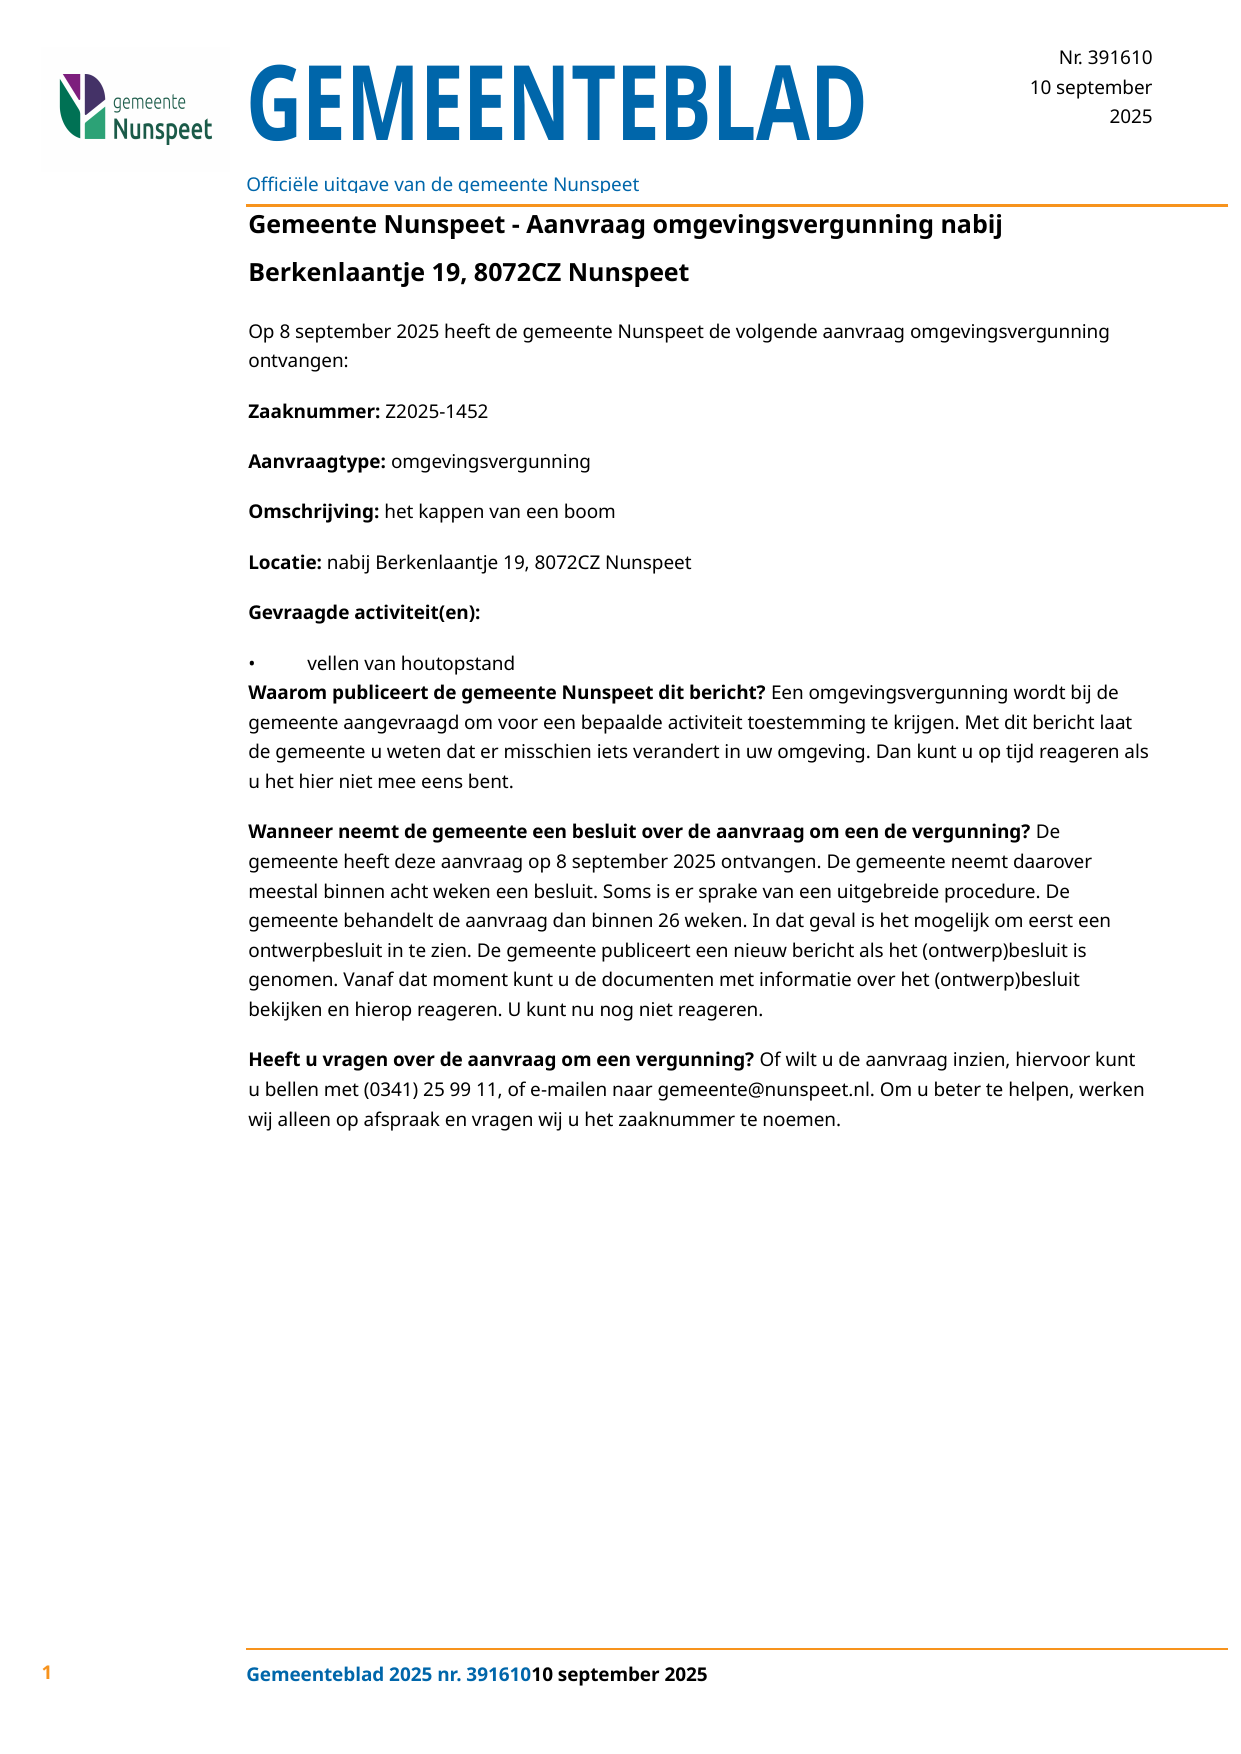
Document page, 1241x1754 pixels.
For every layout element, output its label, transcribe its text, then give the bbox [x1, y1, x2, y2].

text Omschrijving: het kappen van een boom [248, 499, 1152, 524]
picture [41, 47, 231, 172]
text Gevraagde activiteit(en): [248, 599, 1152, 625]
text Locatie: nabij Berkenlaantje 19, 8072CZ Nunspeet [248, 549, 1152, 575]
text Gemeente Nunspeet - Aanvraag omgevingsvergunning nabij Berkenlaantje 19, 8072CZ Nunspeet [248, 207, 1152, 288]
text Aanvraagtype: omgevingsvergunning [248, 448, 1152, 474]
text Zaaknummer: Z2025-1452 [248, 398, 1152, 424]
text Waarom publiceert de gemeente Nunspeet dit bericht? Een omgevingsvergunning wordt bij de gemeente aangevraagd om voor een bepaalde activiteit toestemming te krijgen. Met dit bericht laat de gemeente u weten dat er misschien iets verandert in uw omgeving. Dan kunt u op tijd reageren als u het hier niet mee eens bent. [248, 679, 1152, 794]
text Op 8 september 2025 heeft de gemeente Nunspeet de volgende aanvraag omgevingsvergunning ontvangen: [248, 318, 1152, 373]
text Wanneer neemt de gemeente een besluit over de aanvraag om een de vergunning? De gemeente heeft deze aanvraag op 8 september 2025 ontvangen. De gemeente neemt daarover meestal binnen acht weken een besluit. Soms is er sprake van een uitgebreide procedure. De gemeente behandelt de aanvraag dan binnen 26 weken. In dat geval is het mogelijk om eerst een ontwerpbesluit in te zien. De gemeente publiceert een nieuw bericht als het (ontwerp)besluit is genomen. Vanaf dat moment kunt u de documenten met informatie over het (ontwerp)besluit bekijken en hierop reageren. U kunt nu nog niet reageren. [248, 819, 1152, 1022]
text Heeft u vragen over de aanvraag om een vergunning? Of wilt u de aanvraag inzien, hiervoor kunt u bellen met (0341) 25 99 11, of e-mailen naar gemeente@nunspeet.nl. Om u beter te helpen, werken wij alleen op afspraak en vragen wij u het zaaknummer te noemen. [248, 1047, 1152, 1132]
list vellen van houtopstand [248, 650, 1152, 676]
